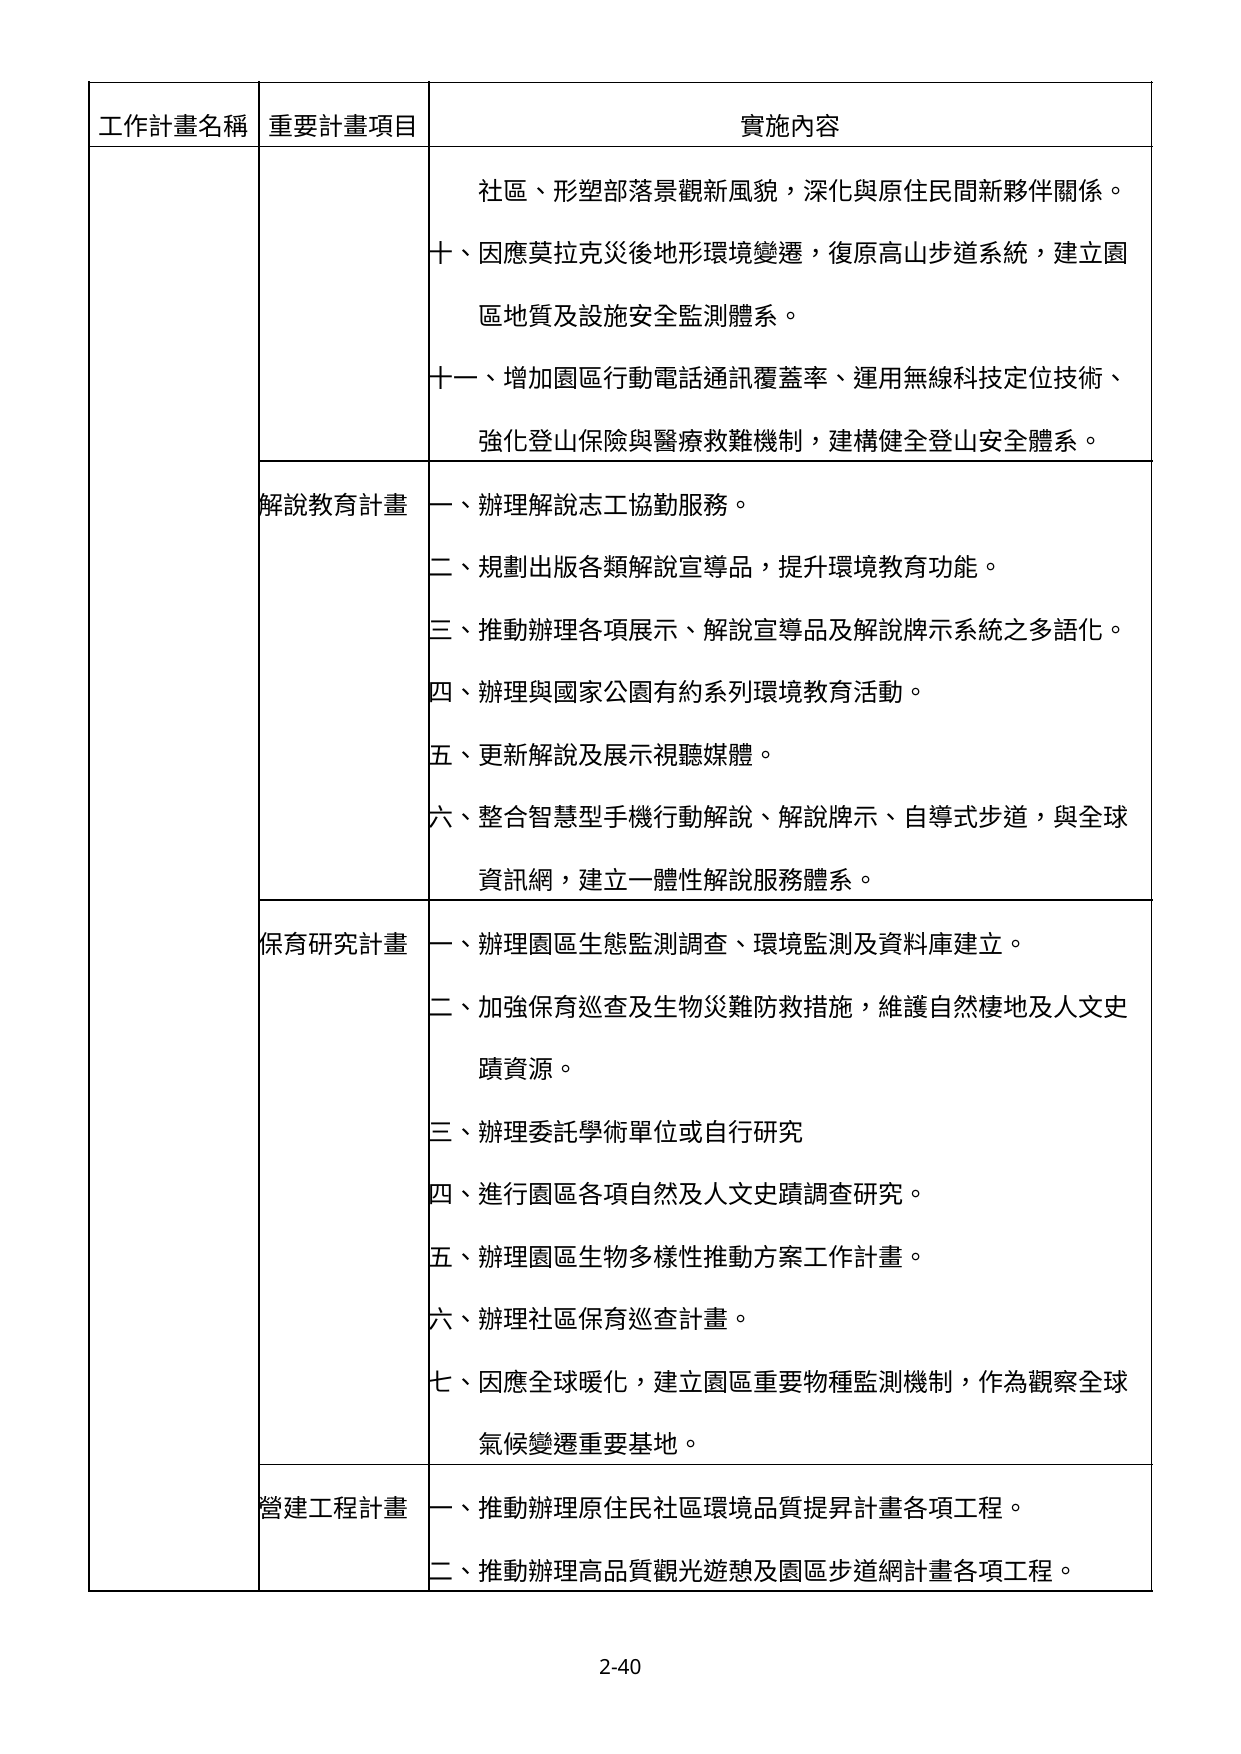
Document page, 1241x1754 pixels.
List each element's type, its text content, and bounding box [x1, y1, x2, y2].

table_cell 一、辦理園區生態監測調查、環境監測及資料庫建立。 二、加強保育巡查及生物災難防救措施，維護自然棲地及人文史蹟資源。 三、辦理委託學術單位或自行研究 四、進行園區各項自然及人文史蹟調查研究。 五、辦理園區生物多樣性推動方案工作計畫。 六、辦理社區保育巡查計畫。 七、因應全球暖化，建立園區重要物種監測機制，作為觀察全球氣候變遷重要基地。 [430, 901, 1151, 1463]
table_cell [90, 147, 258, 1590]
table_cell 解說教育計畫 [260, 462, 428, 899]
table_cell 保育研究計畫 [260, 901, 428, 1463]
table_cell 一、推動辦理原住民社區環境品質提昇計畫各項工程。 二、推動辦理高品質觀光遊憩及園區步道網計畫各項工程。 [430, 1465, 1151, 1590]
table_header 工作計畫名稱 [90, 83, 258, 146]
table_cell [260, 147, 428, 460]
table_cell 營建工程計畫 [260, 1465, 428, 1590]
table_cell 社區、形塑部落景觀新風貌，深化與原住民間新夥伴關係。 十、因應莫拉克災後地形環境變遷，復原高山步道系統，建立園區地質及設施安全監測體系。 十一、增加園區行動電話通訊覆蓋率、運用無線科技定位技術、強化登山保險與醫療救難機制，建構健全登山安全體系。 [430, 147, 1151, 460]
table_header 實施內容 [430, 83, 1151, 146]
table_header 重要計畫項目 [260, 83, 428, 146]
table_cell 一、辦理解說志工協勤服務。 二、規劃出版各類解說宣導品，提升環境教育功能。 三、推動辦理各項展示、解說宣導品及解說牌示系統之多語化。 四、辦理與國家公園有約系列環境教育活動。 五、更新解說及展示視聽媒體。 六、整合智慧型手機行動解說、解說牌示、自導式步道，與全球資訊網，建立一體性解說服務體系。 [430, 462, 1151, 899]
